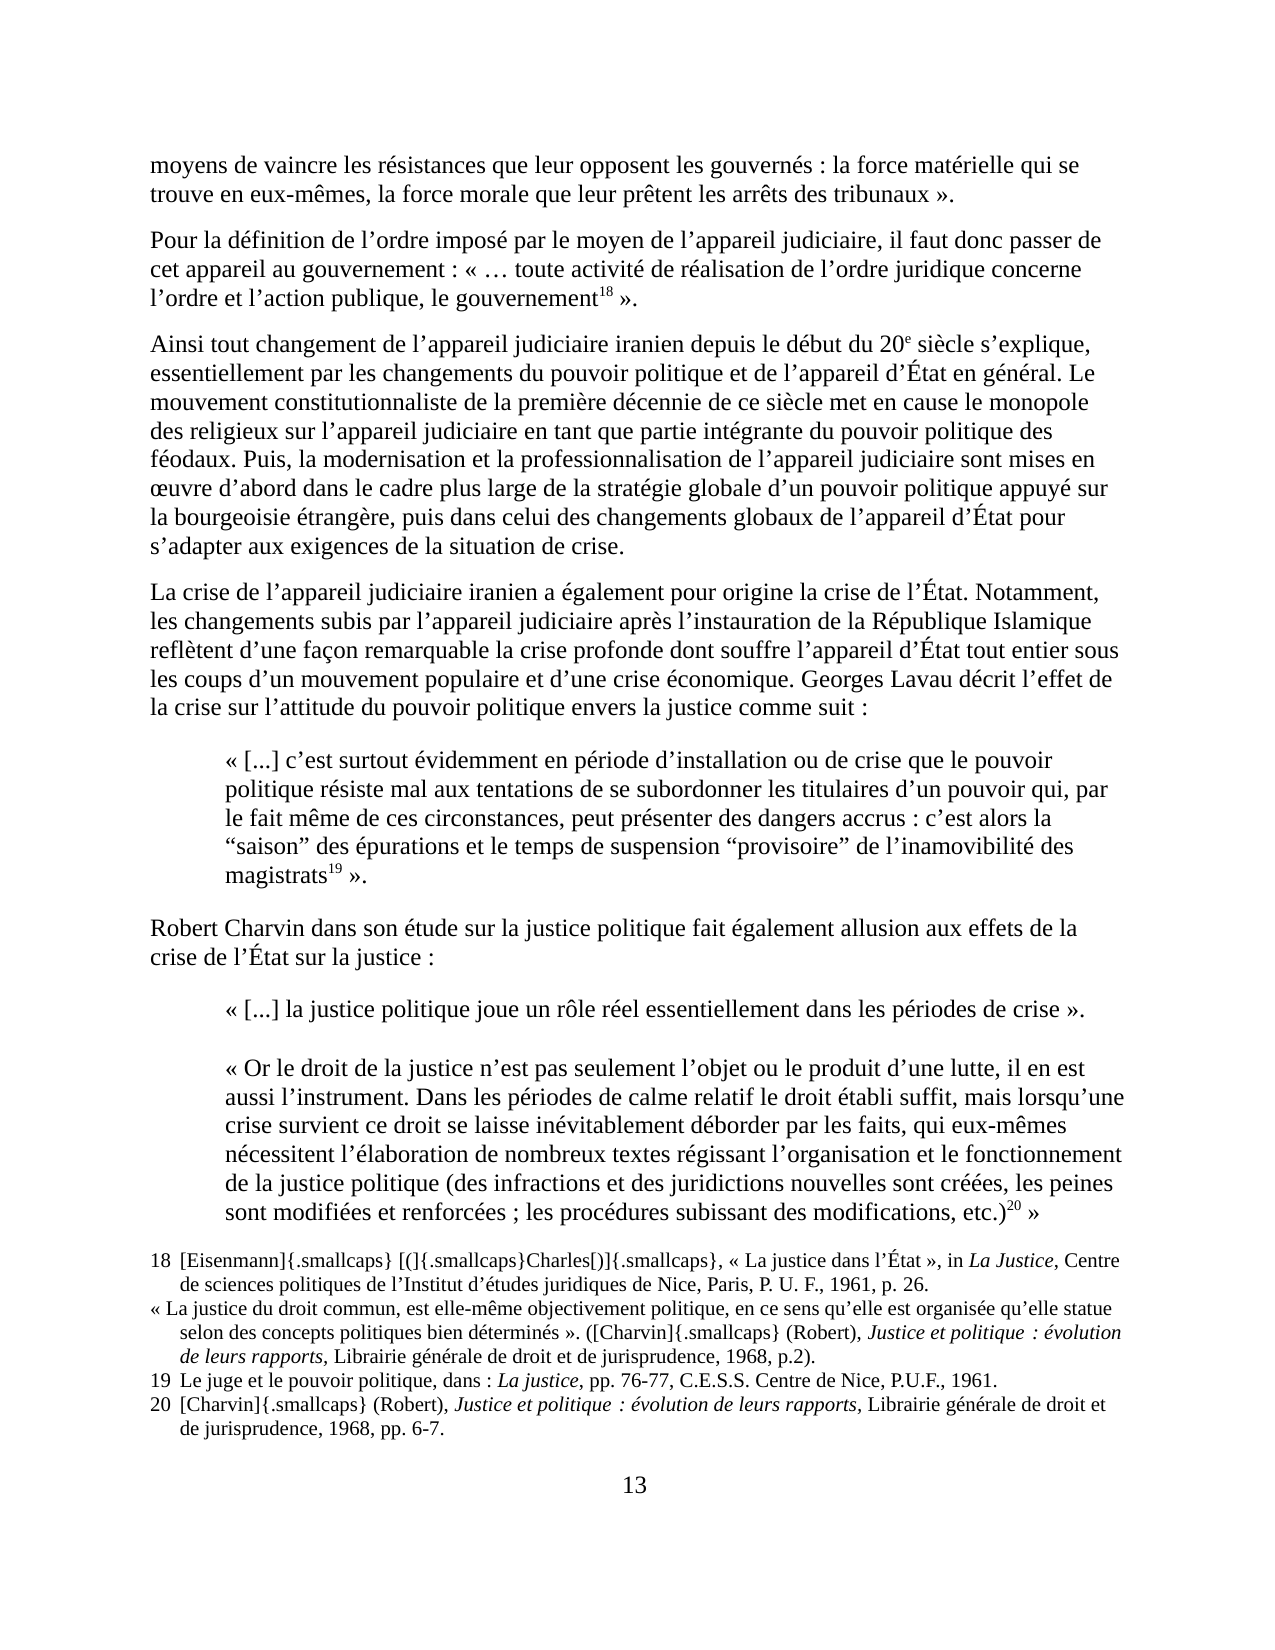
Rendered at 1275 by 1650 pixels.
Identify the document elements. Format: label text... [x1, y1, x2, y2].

text moyens de vaincre les résistances que leur opposent les gouvernés : la force matérielle qui se trouve en eux-mêmes, la force morale que leur prêtent les arrêts des tribunaux ». [150, 150, 1125, 207]
text « Or le droit de la justice n’est pas seulement l’objet ou le produit d’une lutte, il en est aussi l’instrument. Dans les périodes de calme relatif le droit établi suffit, mais lorsqu’une crise survient ce droit se laisse inévitablement déborder par les faits, qui eux-mêmes nécessitent l’élaboration de nombreux textes régissant l’organisation et le fonctionnement de la justice politique (des infractions et des juridictions nouvelles sont créées, les peines sont modifiées et renforcées ; les procédures subissant des modifications, etc.) » [225, 1053, 1125, 1226]
text Ainsi tout changement de l’appareil judiciaire iranien depuis le début du 20e siècle s’explique, essentiellement par les changements du pouvoir politique et de l’appareil d’État en général. Le mouvement constitutionnaliste de la première décennie de ce siècle met en cause le monopole des religieux sur l’appareil judiciaire en tant que partie intégrante du pouvoir politique des féodaux. Puis, la modernisation et la professionnalisation de l’appareil judiciaire sont mises en œuvre d’abord dans le cadre plus large de la stratégie globale d’un pouvoir politique appuyé sur la bourgeoisie étrangère, puis dans celui des changements globaux de l’appareil d’État pour s’adapter aux exigences de la situation de crise. [150, 329, 1125, 559]
text « [...] c’est surtout évidemment en période d’installation ou de crise que le pouvoir politique résiste mal aux tentations de se subordonner les titulaires d’un pouvoir qui, par le fait même de ces circonstances, peut présenter des dangers accrus : c’est alors la “saison” des épurations et le temps de suspension “provisoire” de l’inamovibilité des magistrats ». [225, 745, 1125, 889]
text [Eisenmann]{.smallcaps} [(]{.smallcaps}Charles[)]{.smallcaps}, « La justice dans l’État », in La Justice, Centre de sciences politiques de l’Institut d’études juridiques de Nice, Paris, P. U. F., 1961, p. 26. [150, 1247, 1125, 1296]
text Robert Charvin dans son étude sur la justice politique fait également allusion aux effets de la crise de l’État sur la justice : [150, 913, 1125, 970]
text [Charvin]{.smallcaps} (Robert), Justice et politique : évolution de leurs rapports, Librairie générale de droit et de jurisprudence, 1968, pp. 6-7. [150, 1392, 1125, 1440]
text « La justice du droit commun, est elle-même objectivement politique, en ce sens qu’elle est organisée qu’elle statue selon des concepts politiques bien déterminés ». ([Charvin]{.smallcaps} (Robert), Justice et politique : évolution de leurs rapports, Librairie générale de droit et de jurisprudence, 1968, p.2). [150, 1296, 1125, 1368]
text « [...] la justice politique joue un rôle réel essentiellement dans les périodes de crise ». [225, 994, 1125, 1023]
text Le juge et le pouvoir politique, dans : La justice, pp. 76-77, C.E.S.S. Centre de Nice, P.U.F., 1961. [150, 1368, 1125, 1392]
text La crise de l’appareil judiciaire iranien a également pour origine la crise de l’État. Notamment, les changements subis par l’appareil judiciaire après l’instauration de la République Islamique reflètent d’une façon remarquable la crise profonde dont souffre l’appareil d’État tout entier sous les coups d’un mouvement populaire et d’une crise économique. Georges Lavau décrit l’effet de la crise sur l’attitude du pouvoir politique envers la justice comme suit : [150, 577, 1125, 721]
text Pour la définition de l’ordre imposé par le moyen de l’appareil judiciaire, il faut donc passer de cet appareil au gouvernement : « … toute activité de réalisation de l’ordre juridique concerne l’ordre et l’action publique, le gouvernement ». [150, 225, 1125, 312]
